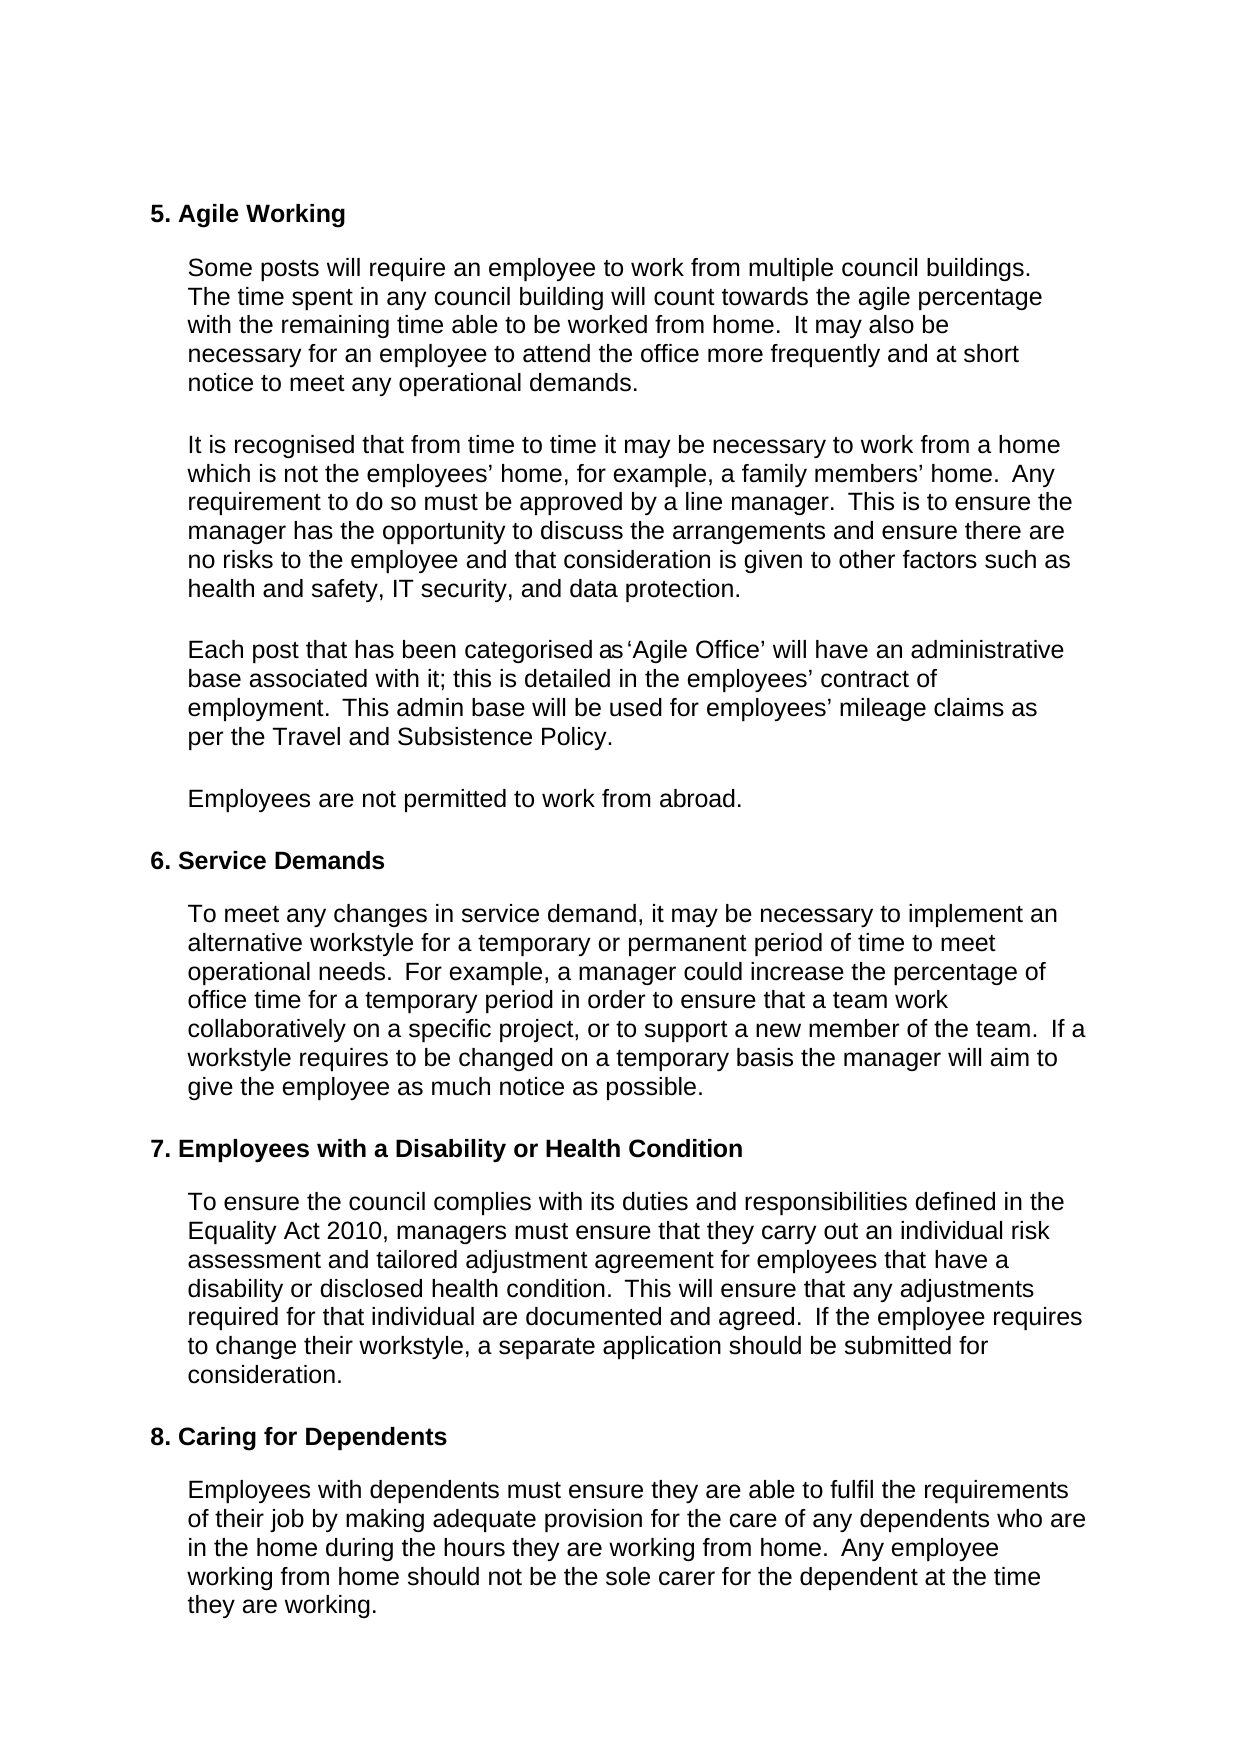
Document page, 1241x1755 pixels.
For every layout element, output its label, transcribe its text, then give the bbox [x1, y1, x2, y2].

text Each post that has been categorised as ‘Agile Office’ will have an administrative base associated with it; this is detailed in the employees’ contract of employment. This admin base will be used for employees’ mileage claims as per the Travel and Subsistence Policy. [187, 636, 1069, 751]
text To meet any changes in service demand, it may be necessary to implement an alternative workstyle for a temporary or permanent period of time to meet operational needs. For example, a manager could increase the percentage of office time for a temporary period in order to ensure that a team work collaboratively on a specific project, or to support a new member of the team. If a workstyle requires to be changed on a temporary basis the manager will aim to give the employee as much notice as possible. [187, 899, 1091, 1101]
text Employees are not permitted to work from abroad. [187, 784, 1193, 813]
subtitle 8. Caring for Dependents [150, 1422, 1193, 1451]
text Employees with dependents must ensure they are able to fulfil the requirements of their job by making adequate provision for the care of any dependents who are in the home during the hours they are working from home. Any employee working from home should not be the sole carer for the dependent at the time they are working. [187, 1476, 1091, 1619]
subtitle 6. Service Demands [150, 846, 1193, 875]
text Some posts will require an employee to work from multiple council buildings. The time spent in any council building will count towards the agile percentage with the remaining time able to be worked from home. It may also be necessary for an employee to attend the office more frequently and at short notice to meet any operational demands. [187, 253, 1065, 397]
text To ensure the council complies with its duties and responsibilities defined in the Equality Act 2010, managers must ensure that they carry out an individual risk assessment and tailored adjustment agreement for employees that have a disability or disclosed health condition. This will ensure that any adjustments required for that individual are documented and agreed. If the employee requires to change their workstyle, a separate application should be submitted for consideration. [187, 1187, 1091, 1389]
text It is recognised that from time to time it may be necessary to work from a home which is not the employees’ home, for example, a family members’ home. Any requirement to do so must be approved by a line manager. This is to ensure the manager has the opportunity to discuss the arrangements and ensure there are no risks to the employee and that consideration is given to other factors such as health and safety, IT security, and data protection. [187, 430, 1085, 602]
subtitle 7. Employees with a Disability or Health Condition [150, 1134, 1193, 1163]
subtitle 5. Agile Working [150, 199, 1193, 228]
